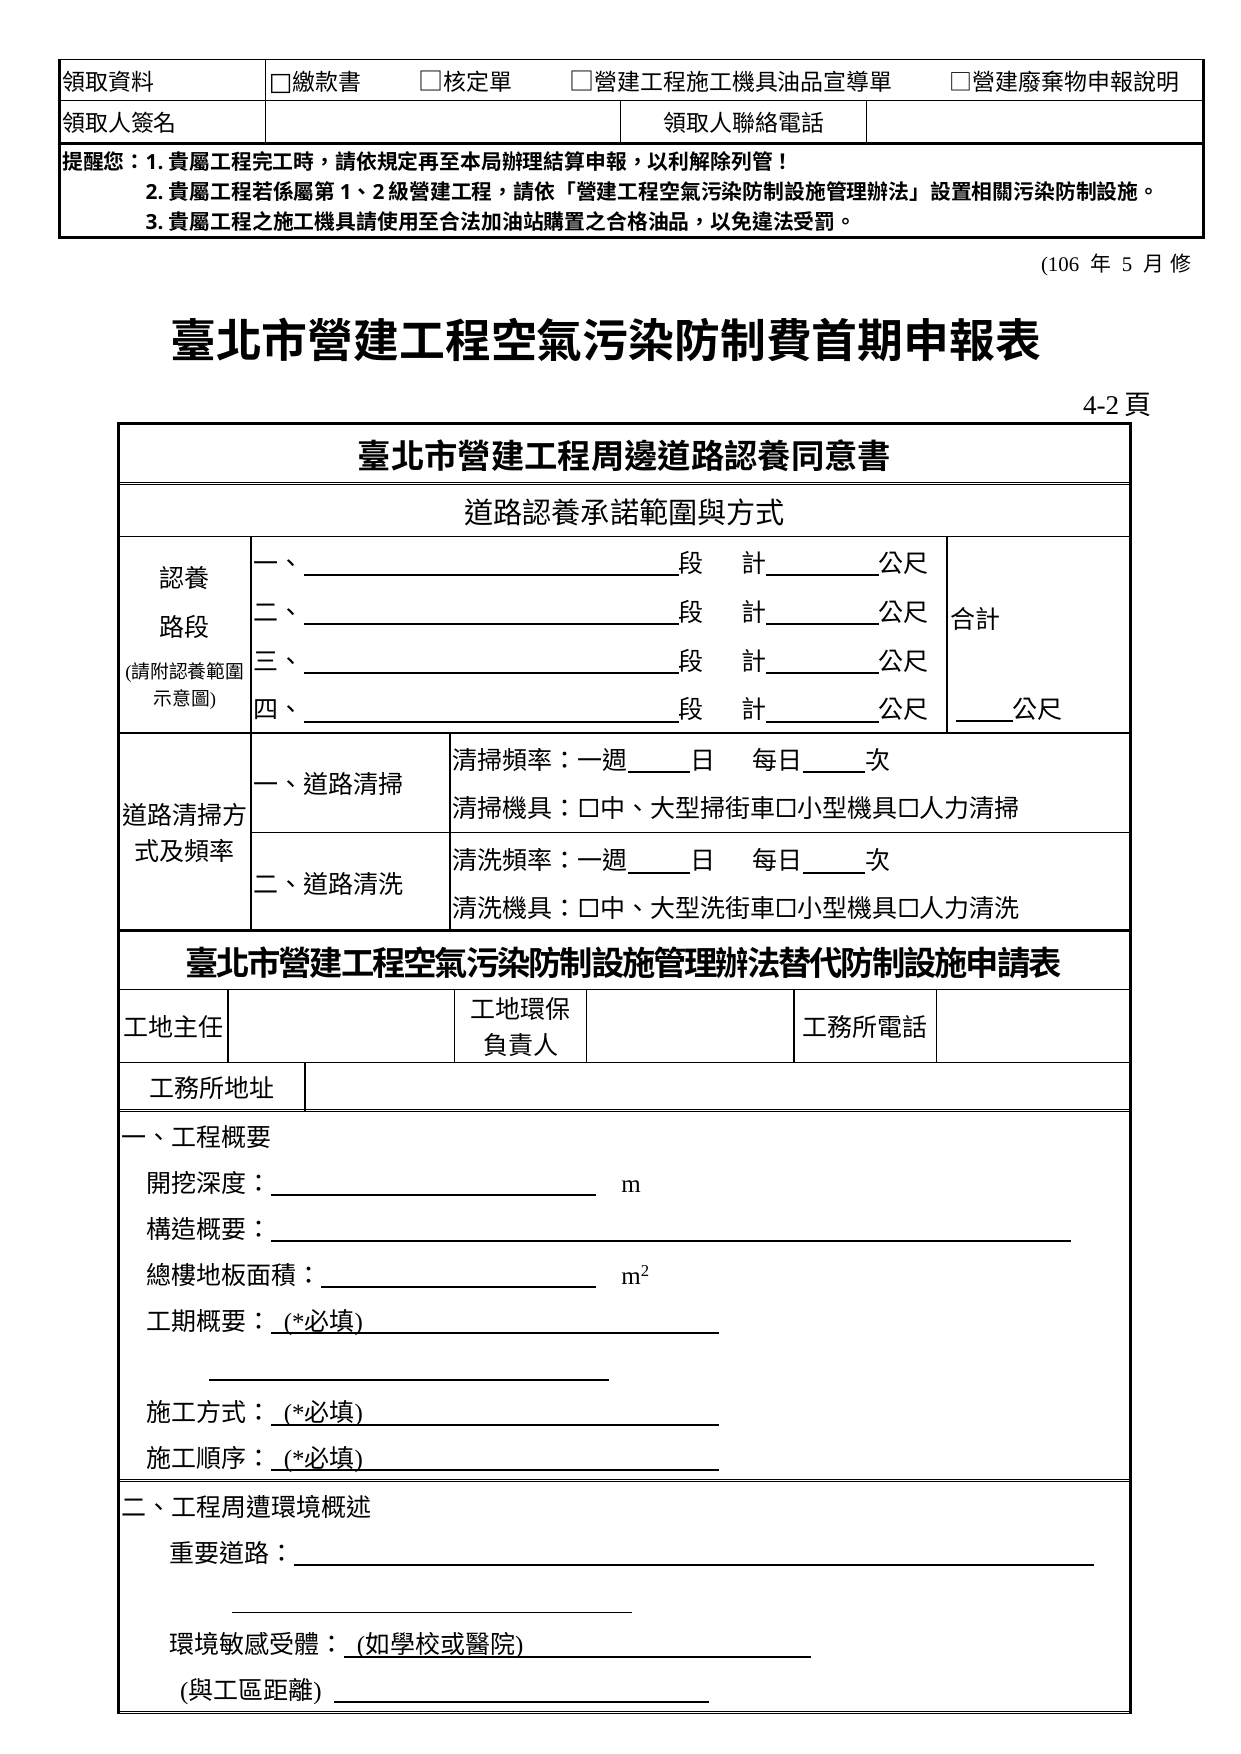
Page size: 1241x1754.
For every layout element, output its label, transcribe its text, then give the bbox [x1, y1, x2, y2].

table_cell □繳款書 □核定單 □營建工程施工機具油品宣導單 □營建廢棄物申報說明 [266, 60, 1202, 100]
table_cell 工地環保 負責人 [455, 990, 586, 1062]
table_cell 領取資料 [61, 60, 265, 100]
table_cell 提醒您：1. 貴屬工程完工時，請依規定再至本局辦理結算申報，以利解除列管！ 2. 貴屬工程若係屬第1、2級營建工程，請依「營建工程空氣污染防制設施管理辦法」設置相關污染防制設施。 3. 貴屬工程之施工機具請使用至合法加油站購置之合格油品，以免違法受罰。 [61, 145, 1202, 236]
table_cell 道路清掃方式及頻率 [120, 734, 250, 929]
table_cell [937, 990, 1129, 1062]
table_cell 提醒您：1. 貴屬工程完工時，請依規定再至本局辦理結算申報，以利解除列管！ 2. 貴屬工程若係屬第1、2級營建工程，請依「營建工程空氣污染防制設施管理辦法」設置相關污染防制設施。 3. 貴屬工程之施工機具請使用至合法加油站購置之合格油品，以免違法受罰。 [1041, 240, 1206, 283]
table_header 臺北市營建工程周邊道路認養同意書 [120, 425, 1129, 482]
table_cell 道路認養承諾範圍與方式 [120, 485, 1129, 536]
table_cell [266, 101, 620, 142]
table_cell 二、道路清洗 [252, 833, 449, 929]
table_cell 一、道路清掃 [252, 734, 449, 831]
table_cell [587, 990, 793, 1062]
table_cell 一、工程概要 開挖深度： m 構造概要： 總樓地板面積： m2 工期概要： (*必填) 施工方式： (*必填) 施工順序： (*必填) [120, 1112, 1129, 1479]
text 4-2頁 [59, 383, 1152, 422]
text 臺北市營建工程空氣污染防制費首期申報表 [59, 304, 1152, 371]
table_cell 一、 段 計 公尺 二、 段 計 公尺 三、 段 計 公尺 四、 段 計 公尺 [252, 537, 946, 732]
table_cell 領取人聯絡電話 [621, 101, 866, 142]
table_cell 二、工程周遭環境概述 重要道路： 環境敏感受體： (如學校或醫院) (與工區距離) [120, 1482, 1129, 1711]
table_cell [867, 101, 1202, 142]
table_cell 認養 路段 (請附認養範圍示意圖) [120, 537, 250, 732]
table_cell 工務所地址 [120, 1063, 304, 1109]
table_cell [229, 990, 454, 1062]
table_cell 領取人簽名 [61, 101, 265, 142]
table_cell 清掃頻率：一週 日 每日 次 清掃機具：中、大型掃街車小型機具人力清掃 [451, 734, 1129, 831]
table_cell 工務所電話 [795, 990, 936, 1062]
table_cell 清洗頻率：一週 日 每日 次 清洗機具：中、大型洗街車小型機具人力清洗 [451, 833, 1129, 929]
table_cell 合計 公尺 [948, 537, 1129, 732]
table_cell 工地主任 [120, 990, 227, 1062]
table_cell [306, 1063, 1129, 1109]
table_cell 臺北市營建工程空氣污染防制設施管理辦法替代防制設施申請表 [120, 932, 1129, 989]
